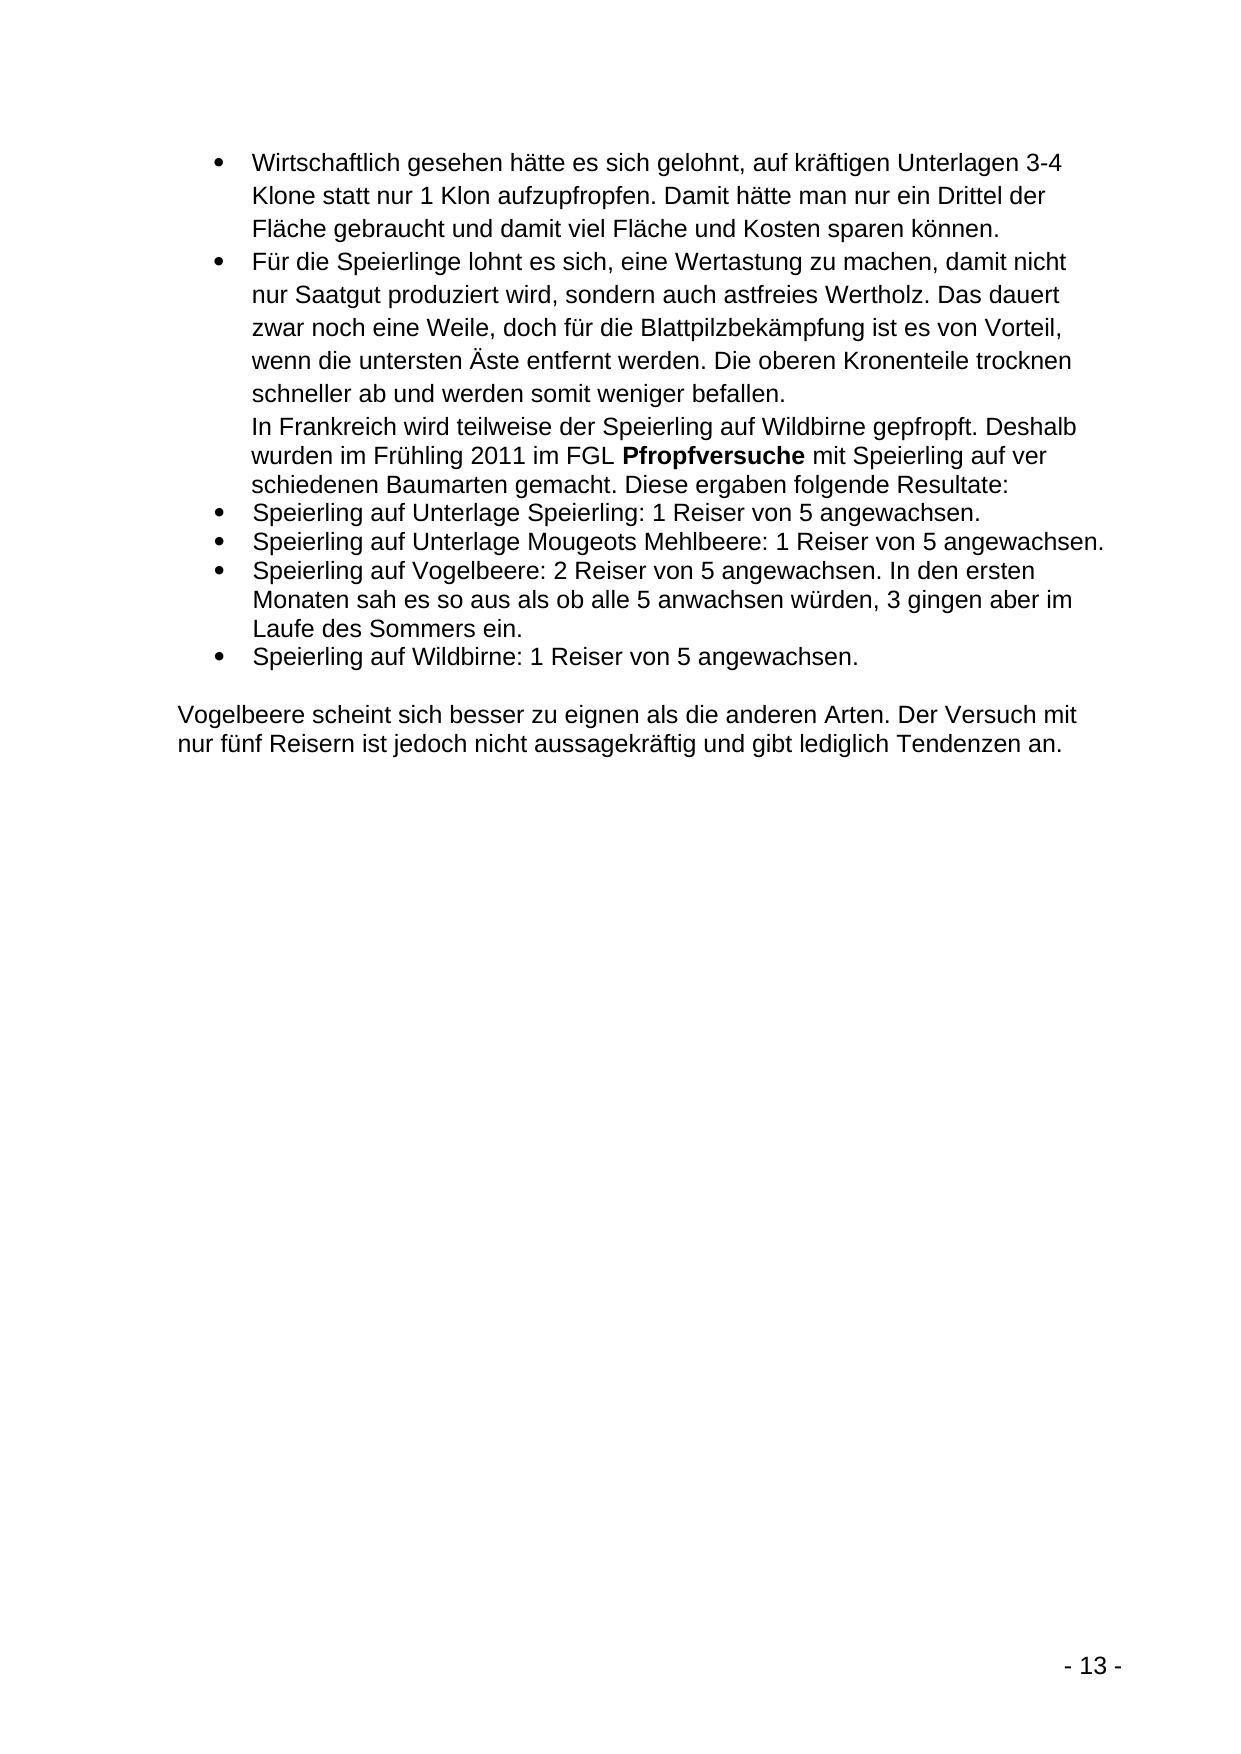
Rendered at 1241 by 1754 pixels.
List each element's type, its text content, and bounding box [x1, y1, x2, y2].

list Speierling auf Unterlage Mougeots Mehlbeere: 1 Reiser von 5 angewachsen. [215, 527, 1107, 556]
text Vogelbeere scheint sich besser zu eignen als die anderen Arten. Der Versuch mit nur fünf Reisern ist jedoch nicht aussagekräftig und gibt lediglich Tendenzen an. [177, 700, 1107, 757]
list Speierling auf Vogelbeere: 2 Reiser von 5 angewachsen. In den ersten Monaten sah es so aus als ob alle 5 anwachsen würden, 3 gingen aber im Laufe des Sommers ein. [215, 556, 1107, 642]
list Für die Speierlinge lohnt es sich, eine Wertastung zu machen, damit nicht nur Saatgut produziert wird, sondern auch astfreies Wertholz. Das dauert zwar noch eine Weile, doch für die Blattpilzbekämpfung ist es von Vorteil, wenn die untersten Äste entfernt werden. Die oberen Kronenteile trocknen schneller ab und werden somit weniger befallen. [214, 247, 1107, 408]
list Wirtschaftlich gesehen hätte es sich gelohnt, auf kräftigen Unterlagen 3-4 Klone statt nur 1 Klon aufzupfropfen. Damit hätte man nur ein Drittel der Fläche gebraucht und damit viel Fläche und Kosten sparen können. [214, 148, 1107, 243]
list Speierling auf Wildbirne: 1 Reiser von 5 angewachsen. [215, 642, 1107, 671]
text In Frankreich wird teilweise der Speierling auf Wildbirne gepfropft. Deshalb wurden im Frühling 2011 im FGL Pfropfversuche mit Speierling auf ver schiedenen Baumarten gemacht. Diese ergaben folgende Resultate: [177, 412, 1107, 498]
list Speierling auf Unterlage Speierling: 1 Reiser von 5 angewachsen. [215, 498, 1107, 527]
